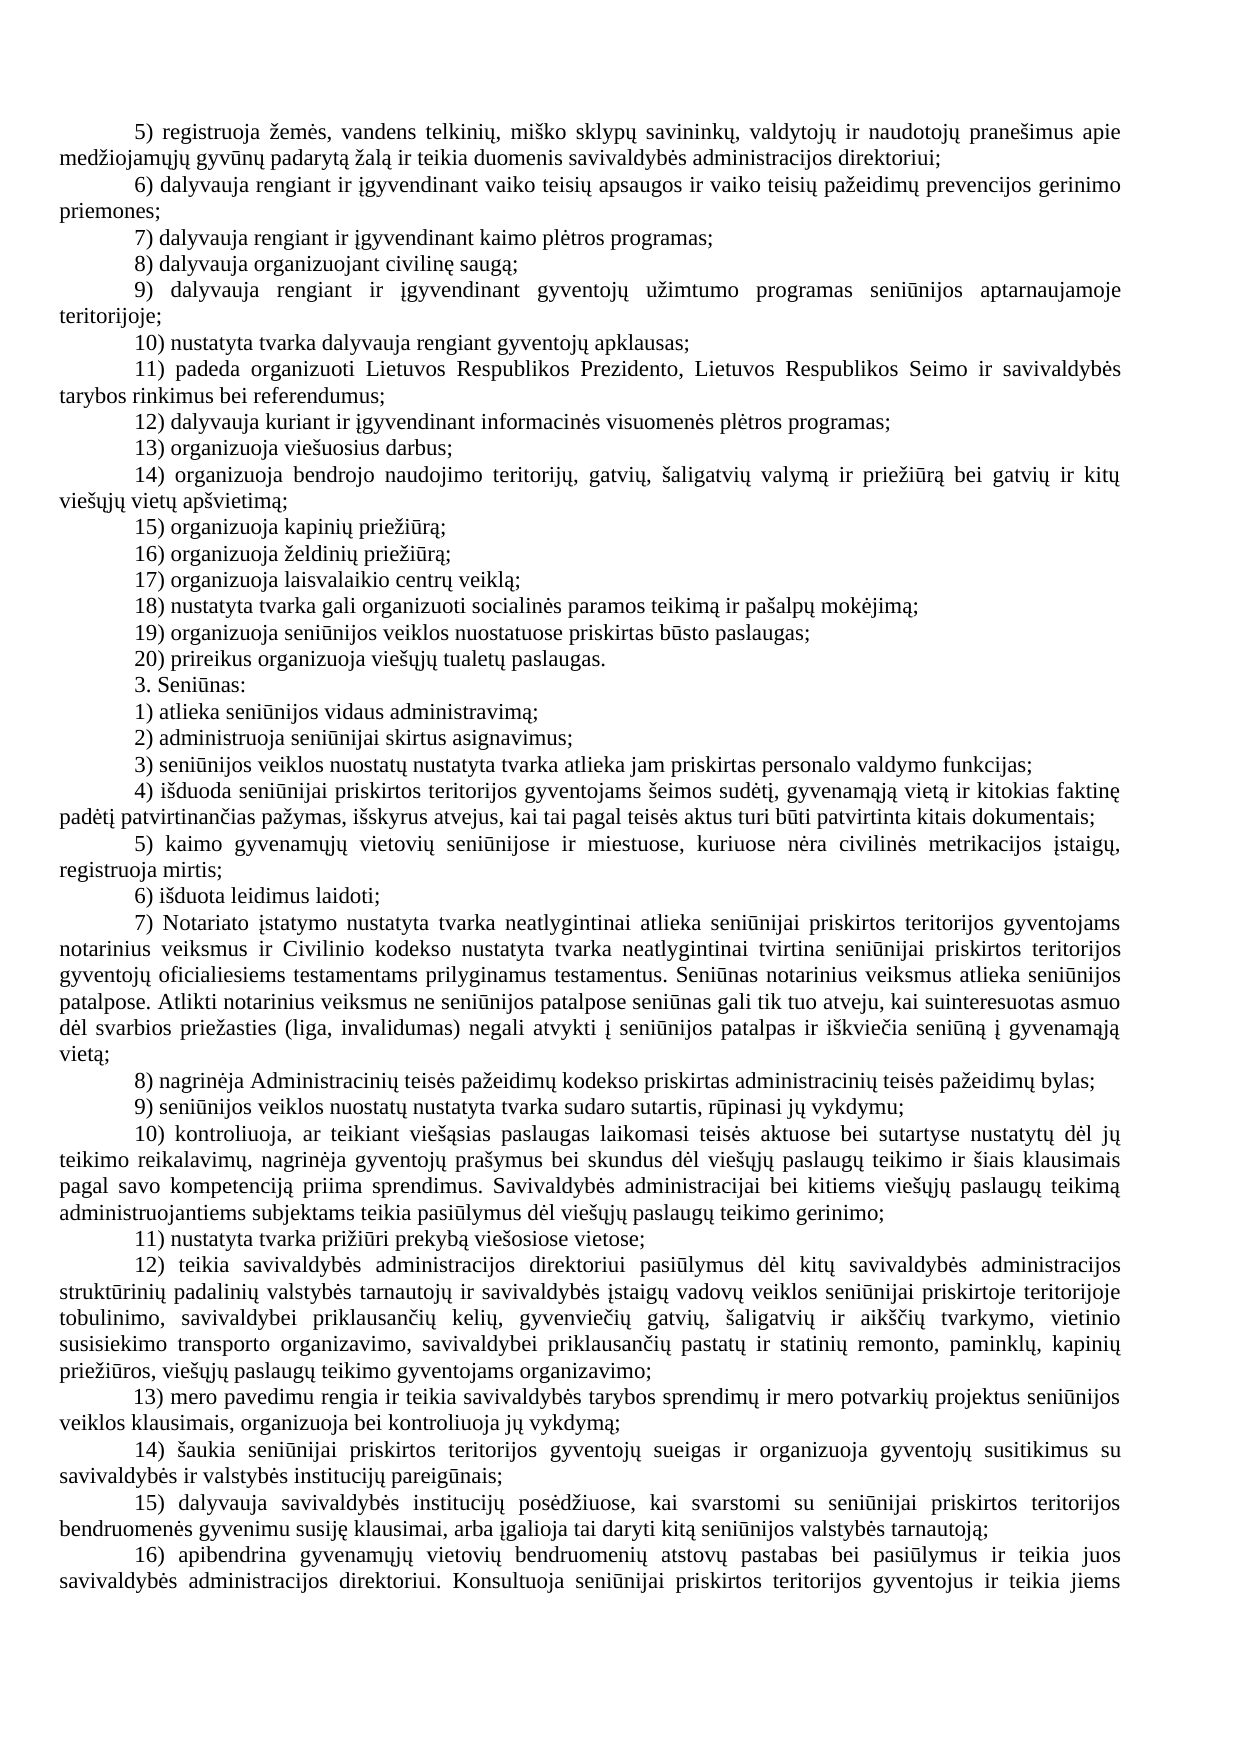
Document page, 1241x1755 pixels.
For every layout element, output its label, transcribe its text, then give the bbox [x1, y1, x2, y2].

text 15) organizuoja kapinių priežiūrą; [59, 513, 1122, 540]
text 6) dalyvauja rengiant ir įgyvendinant vaiko teisių apsaugos ir vaiko teisių pažeidimų prevencijos gerinimo priemones; [59, 171, 1122, 223]
text 18) nustatyta tvarka gali organizuoti socialinės paramos teikimą ir pašalpų mokėjimą; [59, 592, 1122, 619]
text 4) išduoda seniūnijai priskirtos teritorijos gyventojams šeimos sudėtį, gyvenamąją vietą ir kitokias faktinę padėtį patvirtinančias pažymas, išskyrus atvejus, kai tai pagal teisės aktus turi būti patvirtinta kitais dokumentais; [59, 777, 1122, 830]
text 17) organizuoja laisvalaikio centrų veiklą; [59, 566, 1122, 592]
text 7) dalyvauja rengiant ir įgyvendinant kaimo plėtros programas; [59, 223, 1122, 250]
text 3) seniūnijos veiklos nuostatų nustatyta tvarka atlieka jam priskirtas personalo valdymo funkcijas; [59, 751, 1122, 777]
text 13) organizuoja viešuosius darbus; [59, 434, 1122, 461]
text 20) prireikus organizuoja viešųjų tualetų paslaugas. [59, 645, 1122, 672]
text 1) atlieka seniūnijos vidaus administravimą; [59, 698, 1122, 724]
text 12) dalyvauja kuriant ir įgyvendinant informacinės visuomenės plėtros programas; [59, 408, 1122, 434]
text 9) seniūnijos veiklos nuostatų nustatyta tvarka sudaro sutartis, rūpinasi jų vykdymu; [59, 1093, 1122, 1119]
text 16) apibendrina gyvenamųjų vietovių bendruomenių atstovų pastabas bei pasiūlymus ir teikia juos savivaldybės administracijos direktoriui. Konsultuoja seniūnijai priskirtos teritorijos gyventojus ir teikia jiems [59, 1541, 1122, 1594]
text 12) teikia savivaldybės administracijos direktoriui pasiūlymus dėl kitų savivaldybės administracijos struktūrinių padalinių valstybės tarnautojų ir savivaldybės įstaigų vadovų veiklos seniūnijai priskirtoje teritorijoje tobulinimo, savivaldybei priklausančių kelių, gyvenviečių gatvių, šaligatvių ir aikščių tvarkymo, vietinio susisiekimo transporto organizavimo, savivaldybei priklausančių pastatų ir statinių remonto, paminklų, kapinių priežiūros, viešųjų paslaugų teikimo gyventojams organizavimo; [59, 1251, 1122, 1383]
text 8) dalyvauja organizuojant civilinę saugą; [59, 250, 1122, 276]
text 5) kaimo gyvenamųjų vietovių seniūnijose ir miestuose, kuriuose nėra civilinės metrikacijos įstaigų, registruoja mirtis; [59, 830, 1122, 882]
text 14) šaukia seniūnijai priskirtos teritorijos gyventojų sueigas ir organizuoja gyventojų susitikimus su savivaldybės ir valstybės institucijų pareigūnais; [59, 1436, 1122, 1488]
text 16) organizuoja želdinių priežiūrą; [59, 540, 1122, 566]
text 11) nustatyta tvarka prižiūri prekybą viešosiose vietose; [59, 1225, 1122, 1251]
text 8) nagrinėja Administracinių teisės pažeidimų kodekso priskirtas administracinių teisės pažeidimų bylas; [59, 1067, 1122, 1093]
text 9) dalyvauja rengiant ir įgyvendinant gyventojų užimtumo programas seniūnijos aptarnaujamoje teritorijoje; [59, 276, 1122, 329]
text 3. Seniūnas: [59, 672, 1122, 698]
text 11) padeda organizuoti Lietuvos Respublikos Prezidento, Lietuvos Respublikos Seimo ir savivaldybės tarybos rinkimus bei referendumus; [59, 355, 1122, 408]
text 2) administruoja seniūnijai skirtus asignavimus; [59, 724, 1122, 751]
text 19) organizuoja seniūnijos veiklos nuostatuose priskirtas būsto paslaugas; [59, 619, 1122, 645]
text 6) išduota leidimus laidoti; [59, 882, 1122, 909]
text 10) nustatyta tvarka dalyvauja rengiant gyventojų apklausas; [59, 329, 1122, 355]
text 14) organizuoja bendrojo naudojimo teritorijų, gatvių, šaligatvių valymą ir priežiūrą bei gatvių ir kitų viešųjų vietų apšvietimą; [59, 461, 1122, 513]
text 15) dalyvauja savivaldybės institucijų posėdžiuose, kai svarstomi su seniūnijai priskirtos teritorijos bendruomenės gyvenimu susiję klausimai, arba įgalioja tai daryti kitą seniūnijos valstybės tarnautoją; [59, 1488, 1122, 1541]
text 5) registruoja žemės, vandens telkinių, miško sklypų savininkų, valdytojų ir naudotojų pranešimus apie medžiojamųjų gyvūnų padarytą žalą ir teikia duomenis savivaldybės administracijos direktoriui; [59, 118, 1122, 171]
text 10) kontroliuoja, ar teikiant viešąsias paslaugas laikomasi teisės aktuose bei sutartyse nustatytų dėl jų teikimo reikalavimų, nagrinėja gyventojų prašymus bei skundus dėl viešųjų paslaugų teikimo ir šiais klausimais pagal savo kompetenciją priima sprendimus. Savivaldybės administracijai bei kitiems viešųjų paslaugų teikimą administruojantiems subjektams teikia pasiūlymus dėl viešųjų paslaugų teikimo gerinimo; [59, 1119, 1122, 1225]
text 7) Notariato įstatymo nustatyta tvarka neatlygintinai atlieka seniūnijai priskirtos teritorijos gyventojams notarinius veiksmus ir Civilinio kodekso nustatyta tvarka neatlygintinai tvirtina seniūnijai priskirtos teritorijos gyventojų oficialiesiems testamentams prilyginamus testamentus. Seniūnas notarinius veiksmus atlieka seniūnijos patalpose. Atlikti notarinius veiksmus ne seniūnijos patalpose seniūnas gali tik tuo atveju, kai suinteresuotas asmuo dėl svarbios priežasties (liga, invalidumas) negali atvykti į seniūnijos patalpas ir iškviečia seniūną į gyvenamąją vietą; [59, 909, 1122, 1067]
text 13) mero pavedimu rengia ir teikia savivaldybės tarybos sprendimų ir mero potvarkių projektus seniūnijos veiklos klausimais, organizuoja bei kontroliuoja jų vykdymą; [59, 1383, 1122, 1436]
